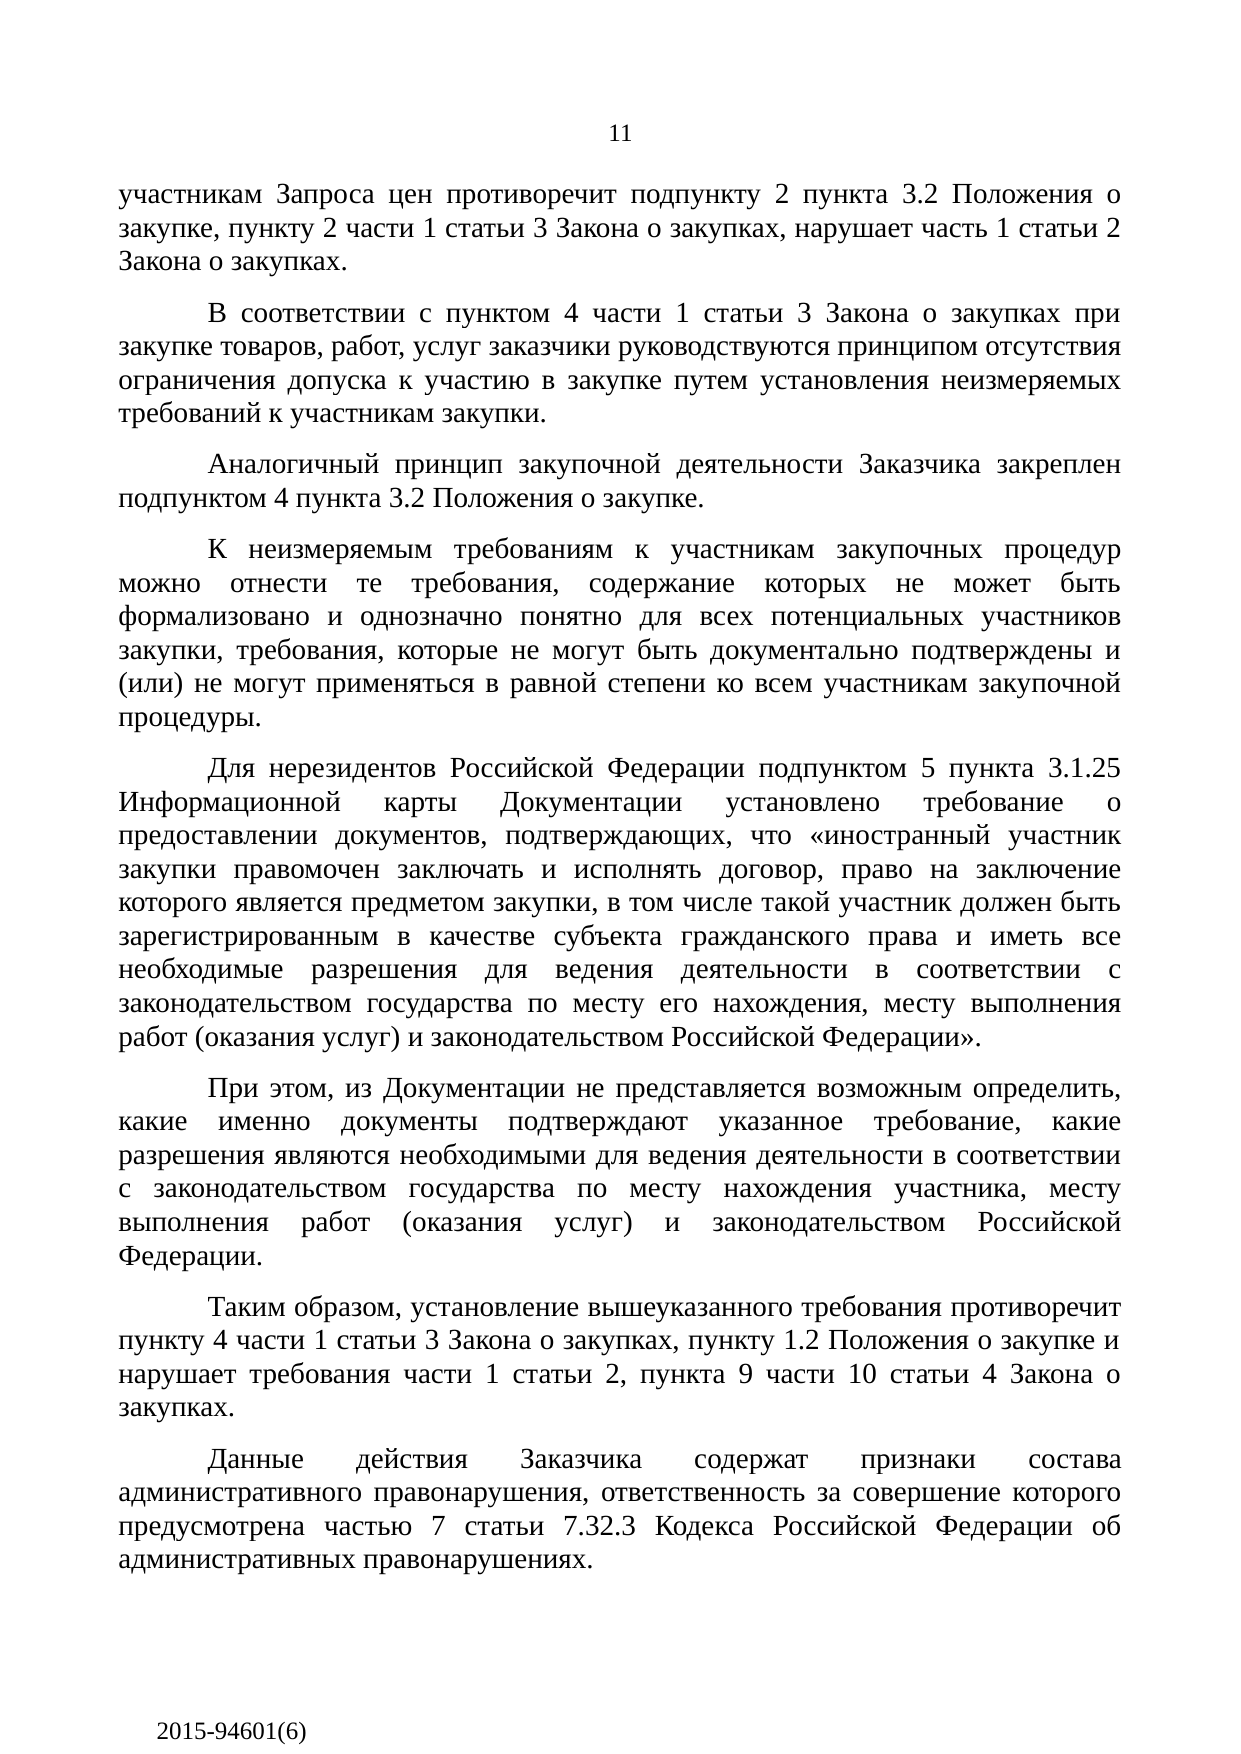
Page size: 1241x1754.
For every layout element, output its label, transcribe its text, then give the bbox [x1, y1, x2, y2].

text В соответствии с пунктом 4 части 1 статьи 3 Закона о закупках при закупке товаров, работ, услуг заказчики руководствуются принципом отсутствия ограничения допуска к участию в закупке путем установления неизмеряемых требований к участникам закупки. [118, 295, 1122, 429]
text Таким образом, установление вышеуказанного требования противоречит пункту 4 части 1 статьи 3 Закона о закупках, пункту 1.2 Положения о закупке и нарушает требования части 1 статьи 2, пункта 9 части 10 статьи 4 Закона о закупках. [118, 1289, 1122, 1423]
text К неизмеряемым требованиям к участникам закупочных процедур можно отнести те требования, содержание которых не может быть формализовано и однозначно понятно для всех потенциальных участников закупки, требования, которые не могут быть документально подтверждены и (или) не могут применяться в равной степени ко всем участникам закупочной процедуры. [118, 531, 1122, 733]
text Данные действия Заказчика содержат признаки состава административного правонарушения, ответственность за совершение которого предусмотрена частью 7 статьи 7.32.3 Кодекса Российской Федерации об административных правонарушениях. [118, 1441, 1122, 1575]
text Для нерезидентов Российской Федерации подпунктом 5 пункта 3.1.25 Информационной карты Документации установлено требование о предоставлении документов, подтверждающих, что «иностранный участник закупки правомочен заключать и исполнять договор, право на заключение которого является предметом закупки, в том числе такой участник должен быть зарегистрированным в качестве субъекта гражданского права и иметь все необходимые разрешения для ведения деятельности в соответствии с законодательством государства по месту его нахождения, месту выполнения работ (оказания услуг) и законодательством Российской Федерации». [118, 750, 1122, 1052]
text Аналогичный принцип закупочной деятельности Заказчика закреплен подпунктом 4 пункта 3.2 Положения о закупке. [118, 447, 1122, 514]
text При этом, из Документации не представляется возможным определить, какие именно документы подтверждают указанное требование, какие разрешения являются необходимыми для ведения деятельности в соответствии с законодательством государства по месту нахождения участника, месту выполнения работ (оказания услуг) и законодательством Российской Федерации. [118, 1070, 1122, 1271]
text участникам Запроса цен противоречит подпункту 2 пункта 3.2 Положения о закупке, пункту 2 части 1 статьи 3 Закона о закупках, нарушает часть 1 статьи 2 Закона о закупках. [118, 176, 1122, 277]
